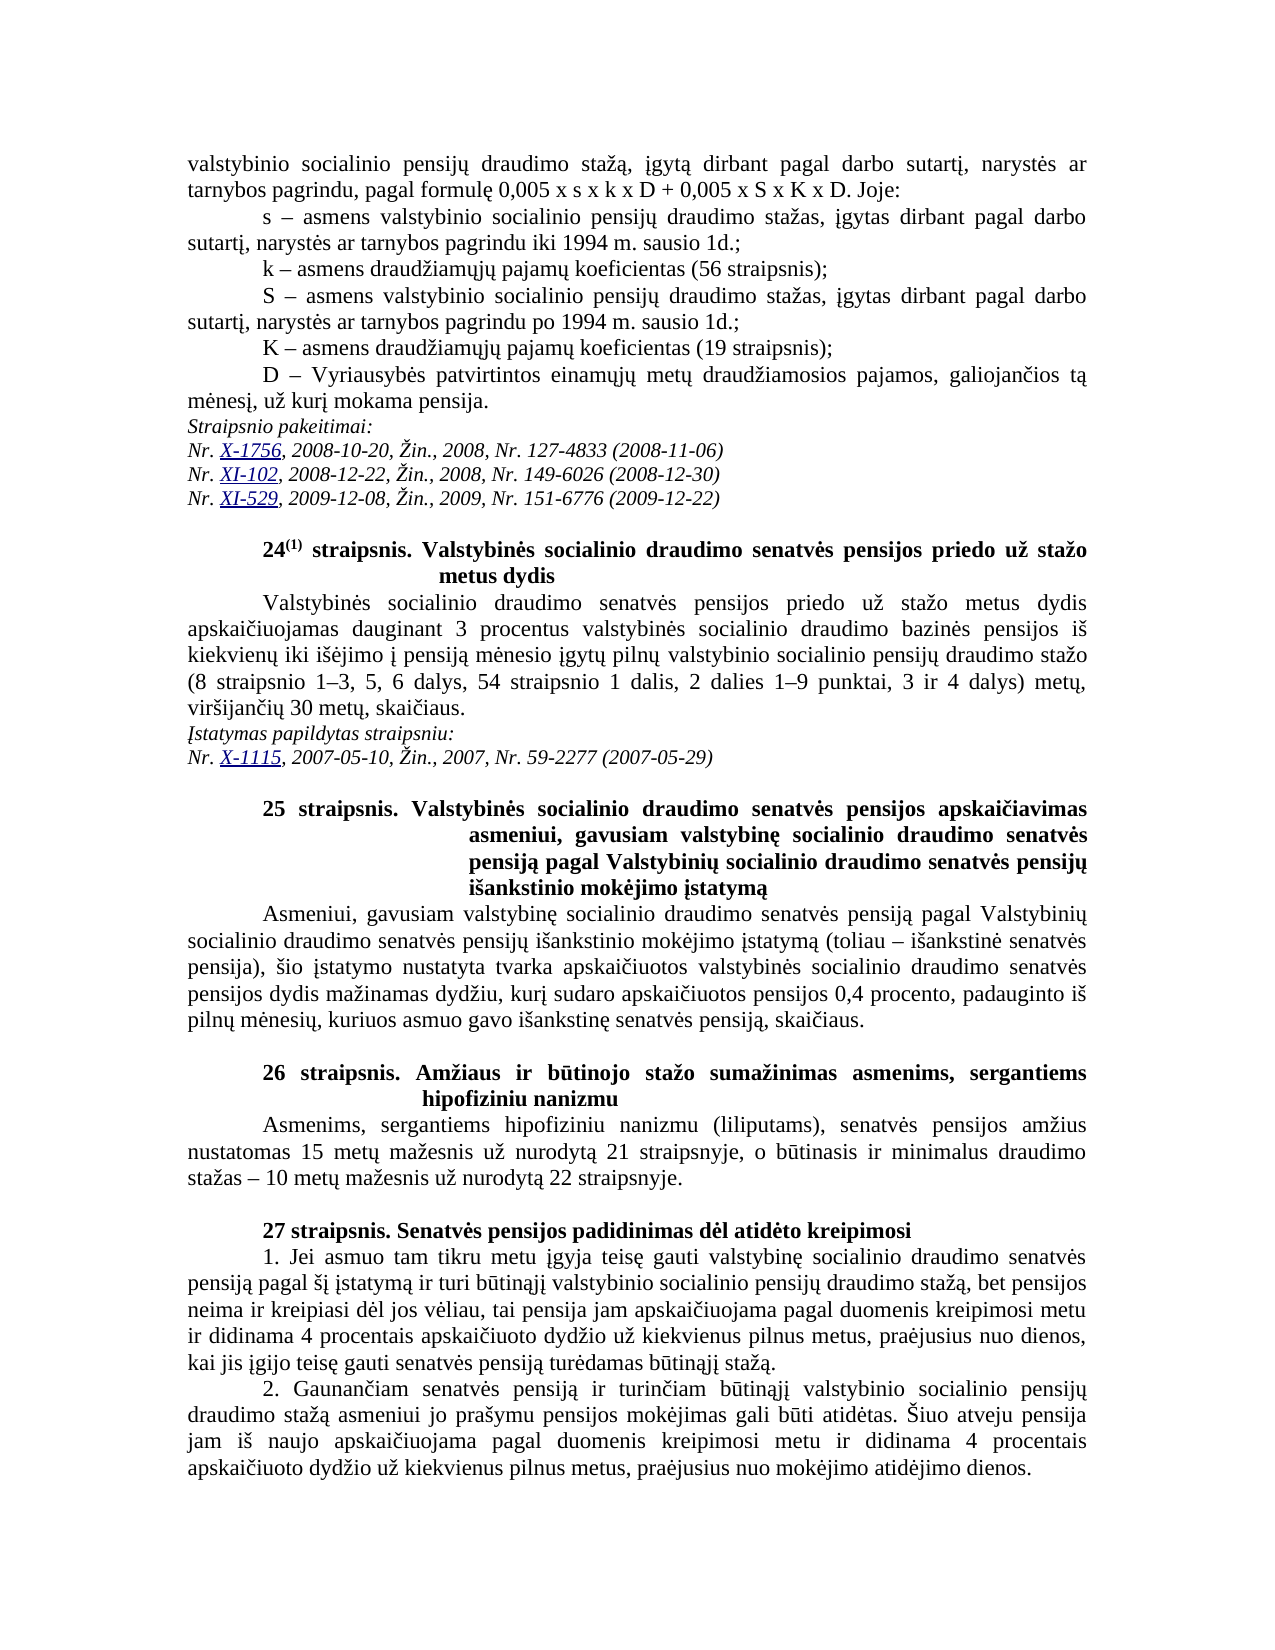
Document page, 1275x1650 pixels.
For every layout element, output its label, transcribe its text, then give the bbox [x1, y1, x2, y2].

text Asmenims, sergantiems hipofiziniu nanizmu (liliputams), senatvės pensijos amžius nustatomas 15 metų mažesnis už nurodytą 21 straipsnyje, o būtinasis ir minimalus draudimo stažas – 10 metų mažesnis už nurodytą 22 straipsnyje. [187, 1111, 1088, 1190]
text 27 straipsnis. Senatvės pensijos padidinimas dėl atidėto kreipimosi [187, 1217, 1088, 1243]
text Nr. X-1756, 2008-10-20, Žin., 2008, Nr. 127-4833 (2008-11-06) [187, 438, 1088, 462]
text Nr. X-1115, 2007-05-10, Žin., 2007, Nr. 59-2277 (2007-05-29) [187, 745, 1088, 769]
text k – asmens draudžiamųjų pajamų koeficientas (56 straipsnis); [187, 255, 1088, 282]
text D – Vyriausybės patvirtintos einamųjų metų draudžiamosios pajamos, galiojančios tą mėnesį, už kurį mokama pensija. [187, 361, 1088, 413]
text 24(1) straipsnis. Valstybinės socialinio draudimo senatvės pensijos priedo už stažo metus dydis [262, 536, 1088, 589]
text Įstatymas papildytas straipsniu: [187, 721, 1088, 745]
text s – asmens valstybinio socialinio pensijų draudimo stažas, įgytas dirbant pagal darbo sutartį, narystės ar tarnybos pagrindu iki 1994 m. sausio 1d.; [187, 203, 1088, 255]
text Valstybinės socialinio draudimo senatvės pensijos priedo už stažo metus dydis apskaičiuojamas dauginant 3 procentus valstybinės socialinio draudimo bazinės pensijos iš kiekvienų iki išėjimo į pensiją mėnesio įgytų pilnų valstybinio socialinio pensijų draudimo stažo (8 straipsnio 1–3, 5, 6 dalys, 54 straipsnio 1 dalis, 2 dalies 1–9 punktai, 3 ir 4 dalys) metų, viršijančių 30 metų, skaičiaus. [187, 589, 1088, 721]
text 2. Gaunančiam senatvės pensiją ir turinčiam būtinąjį valstybinio socialinio pensijų draudimo stažą asmeniui jo prašymu pensijos mokėjimas gali būti atidėtas. Šiuo atveju pensija jam iš naujo apskaičiuojama pagal duomenis kreipimosi metu ir didinama 4 procentais apskaičiuoto dydžio už kiekvienus pilnus metus, praėjusius nuo mokėjimo atidėjimo dienos. [187, 1375, 1088, 1480]
text Straipsnio pakeitimai: [187, 413, 1088, 438]
text S – asmens valstybinio socialinio pensijų draudimo stažas, įgytas dirbant pagal darbo sutartį, narystės ar tarnybos pagrindu po 1994 m. sausio 1d.; [187, 282, 1088, 334]
text valstybinio socialinio pensijų draudimo stažą, įgytą dirbant pagal darbo sutartį, narystės ar tarnybos pagrindu, pagal formulę 0,005 x s x k x D + 0,005 x S x K x D. Joje: [187, 150, 1088, 203]
text 1. Jei asmuo tam tikru metu įgyja teisę gauti valstybinę socialinio draudimo senatvės pensiją pagal šį įstatymą ir turi būtinąjį valstybinio socialinio pensijų draudimo stažą, bet pensijos neima ir kreipiasi dėl jos vėliau, tai pensija jam apskaičiuojama pagal duomenis kreipimosi metu ir didinama 4 procentais apskaičiuoto dydžio už kiekvienus pilnus metus, praėjusius nuo dienos, kai jis įgijo teisę gauti senatvės pensiją turėdamas būtinąjį stažą. [187, 1243, 1088, 1375]
text Nr. XI-529, 2009-12-08, Žin., 2009, Nr. 151-6776 (2009-12-22) [187, 486, 1087, 510]
text Nr. XI-102, 2008-12-22, Žin., 2008, Nr. 149-6026 (2008-12-30) [187, 462, 1087, 486]
text 26 straipsnis. Amžiaus ir būtinojo stažo sumažinimas asmenims, sergantiems hipofiziniu nanizmu [262, 1059, 1088, 1111]
text K – asmens draudžiamųjų pajamų koeficientas (19 straipsnis); [187, 334, 1088, 361]
text Asmeniui, gavusiam valstybinę socialinio draudimo senatvės pensiją pagal Valstybinių socialinio draudimo senatvės pensijų išankstinio mokėjimo įstatymą (toliau – išankstinė senatvės pensija), šio įstatymo nustatyta tvarka apskaičiuotos valstybinės socialinio draudimo senatvės pensijos dydis mažinamas dydžiu, kurį sudaro apskaičiuotos pensijos 0,4 procento, padauginto iš pilnų mėnesių, kuriuos asmuo gavo išankstinę senatvės pensiją, skaičiaus. [187, 901, 1088, 1032]
text 25 straipsnis. Valstybinės socialinio draudimo senatvės pensijos apskaičiavimas asmeniui, gavusiam valstybinę socialinio draudimo senatvės pensiją pagal Valstybinių socialinio draudimo senatvės pensijų išankstinio mokėjimo įstatymą [262, 795, 1088, 901]
